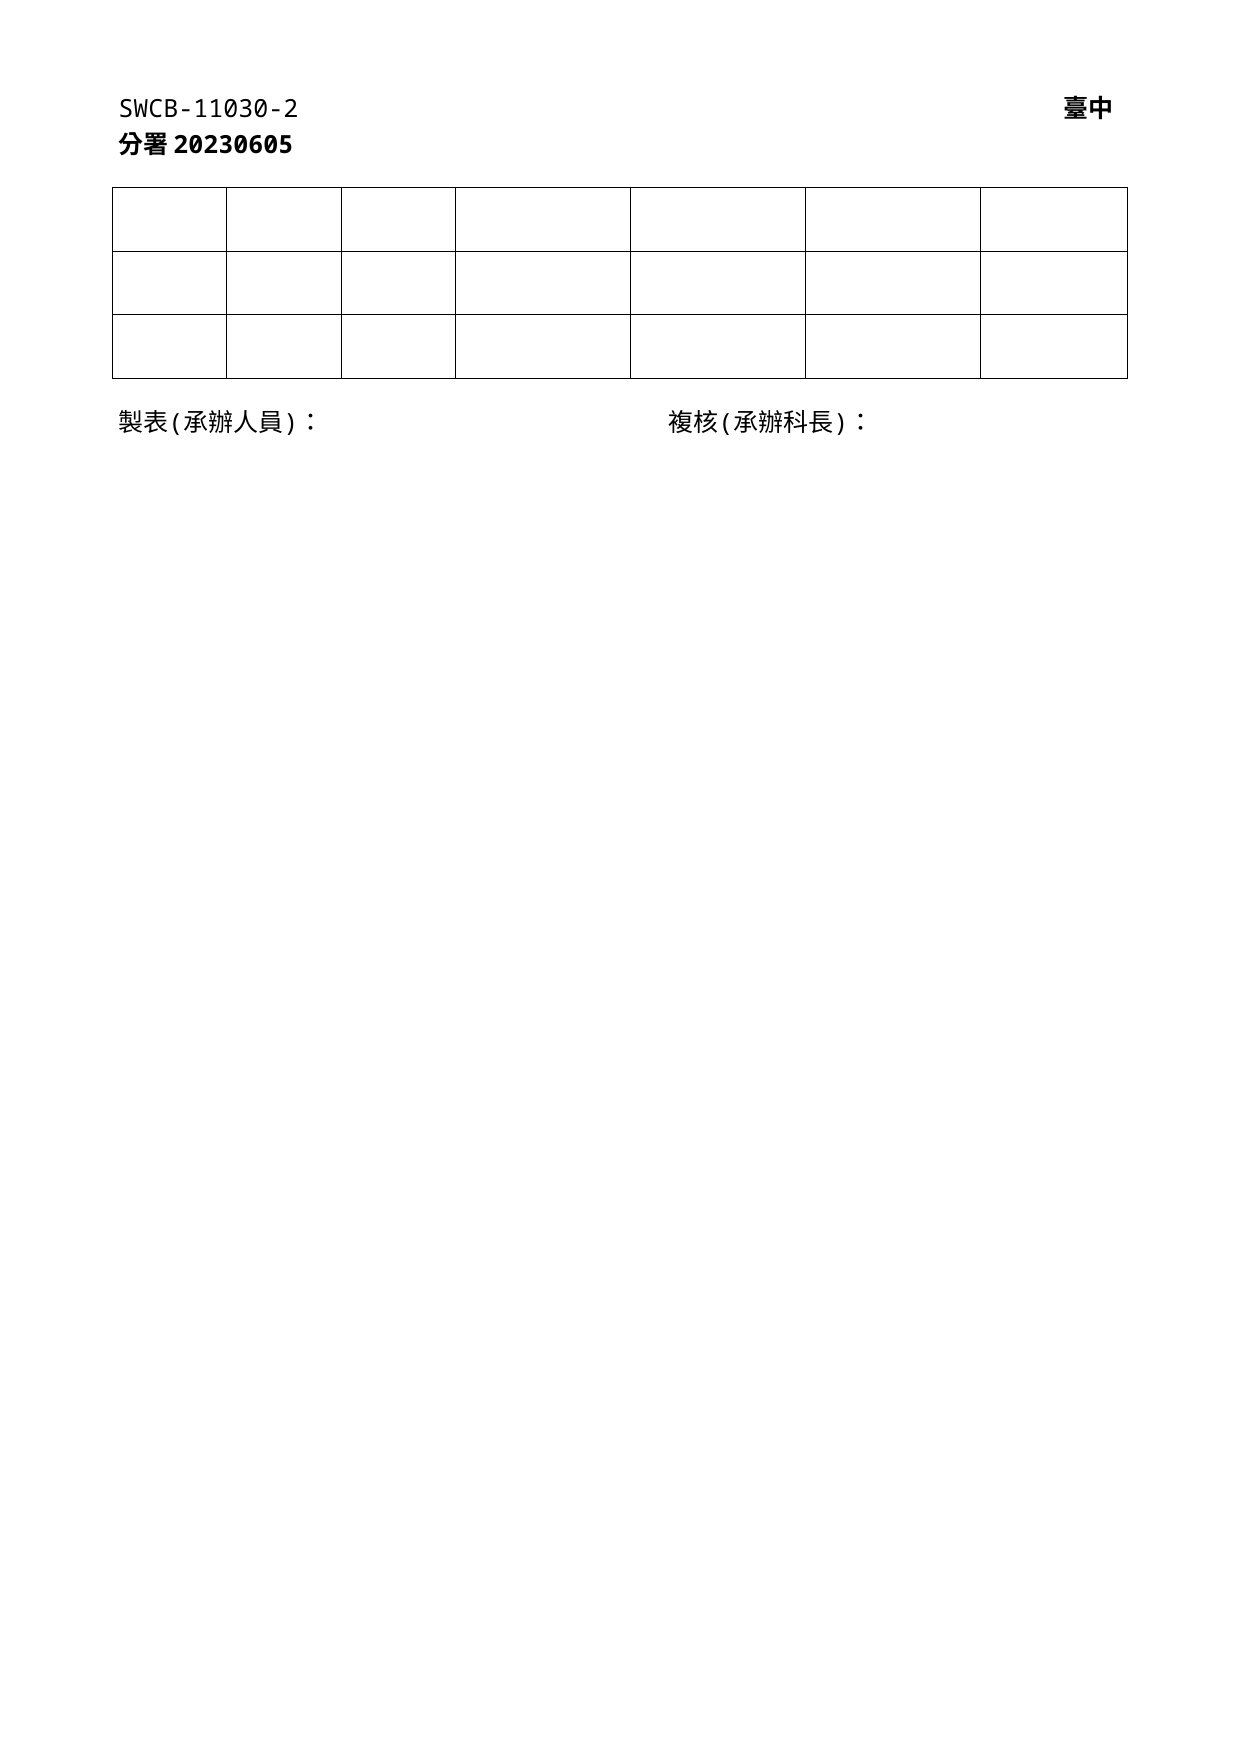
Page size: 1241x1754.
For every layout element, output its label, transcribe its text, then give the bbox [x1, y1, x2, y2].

table_cell [113, 252, 226, 314]
table_cell [342, 252, 455, 314]
text 製表(承辦人員)： 複核(承辦科長)： [118, 379, 1122, 441]
table_cell [631, 188, 805, 251]
table_cell [342, 315, 455, 378]
table_cell [981, 252, 1127, 314]
table_cell [227, 315, 341, 378]
table_cell [631, 315, 805, 378]
table_cell [806, 252, 980, 314]
table_cell [981, 315, 1127, 378]
table_cell [113, 315, 226, 378]
table_cell [806, 188, 980, 251]
table_cell [227, 252, 341, 314]
table_cell [113, 188, 226, 251]
table_cell [631, 252, 805, 314]
table_cell [981, 188, 1127, 251]
table_cell [456, 252, 630, 314]
table_cell [456, 188, 630, 251]
table_cell [456, 315, 630, 378]
table_cell [806, 315, 980, 378]
table_cell [227, 188, 341, 251]
table_cell [342, 188, 455, 251]
